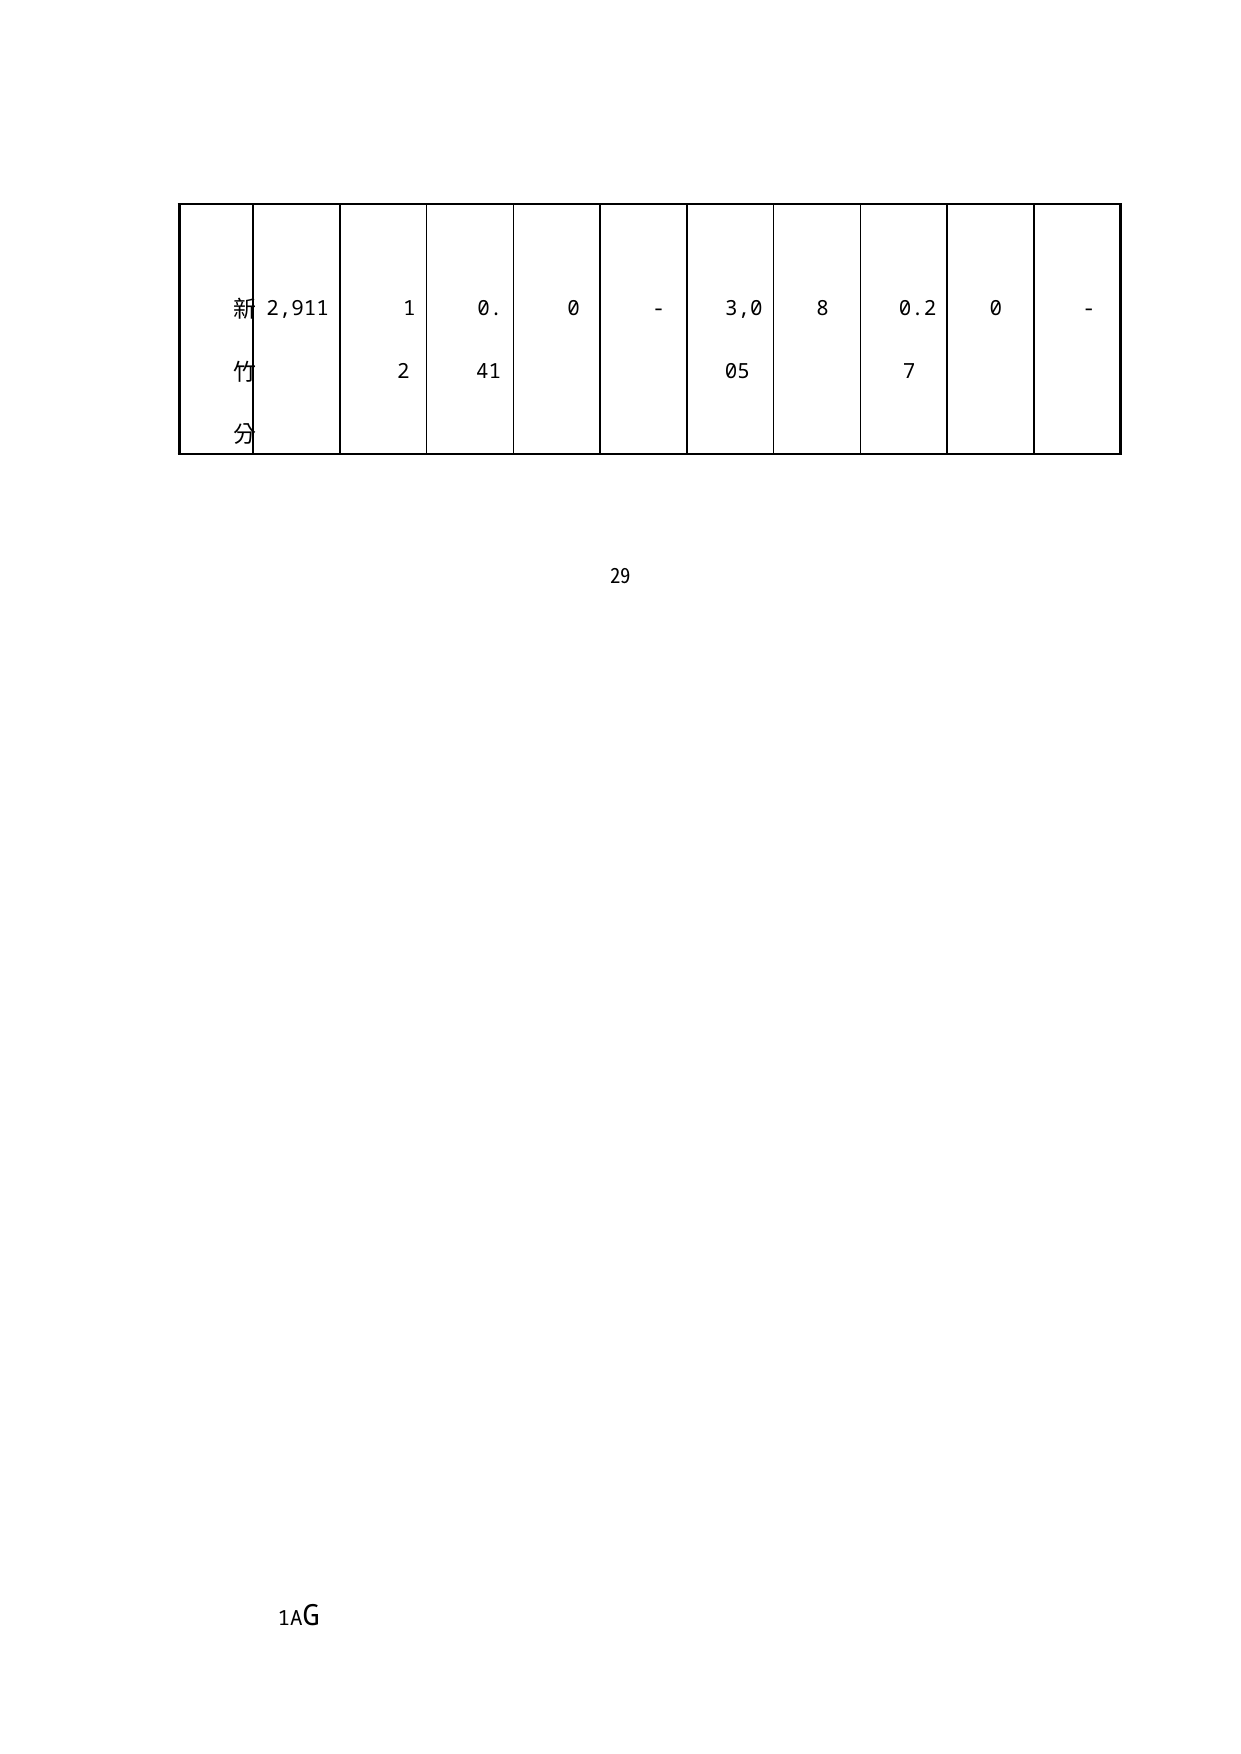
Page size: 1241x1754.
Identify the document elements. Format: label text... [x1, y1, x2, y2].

table_cell - [1035, 205, 1119, 453]
table_cell 0.41 [427, 205, 513, 453]
table_cell 0 [948, 205, 1033, 453]
table_cell 0.27 [861, 205, 946, 453]
table_cell 12 [341, 205, 426, 453]
table_cell 0 [514, 205, 599, 453]
table_cell 新竹分院 [181, 205, 252, 453]
table_cell 3,005 [688, 205, 773, 453]
table_cell 8 [774, 205, 860, 453]
table_cell 2,911 [254, 205, 339, 453]
table_cell - [601, 205, 686, 453]
